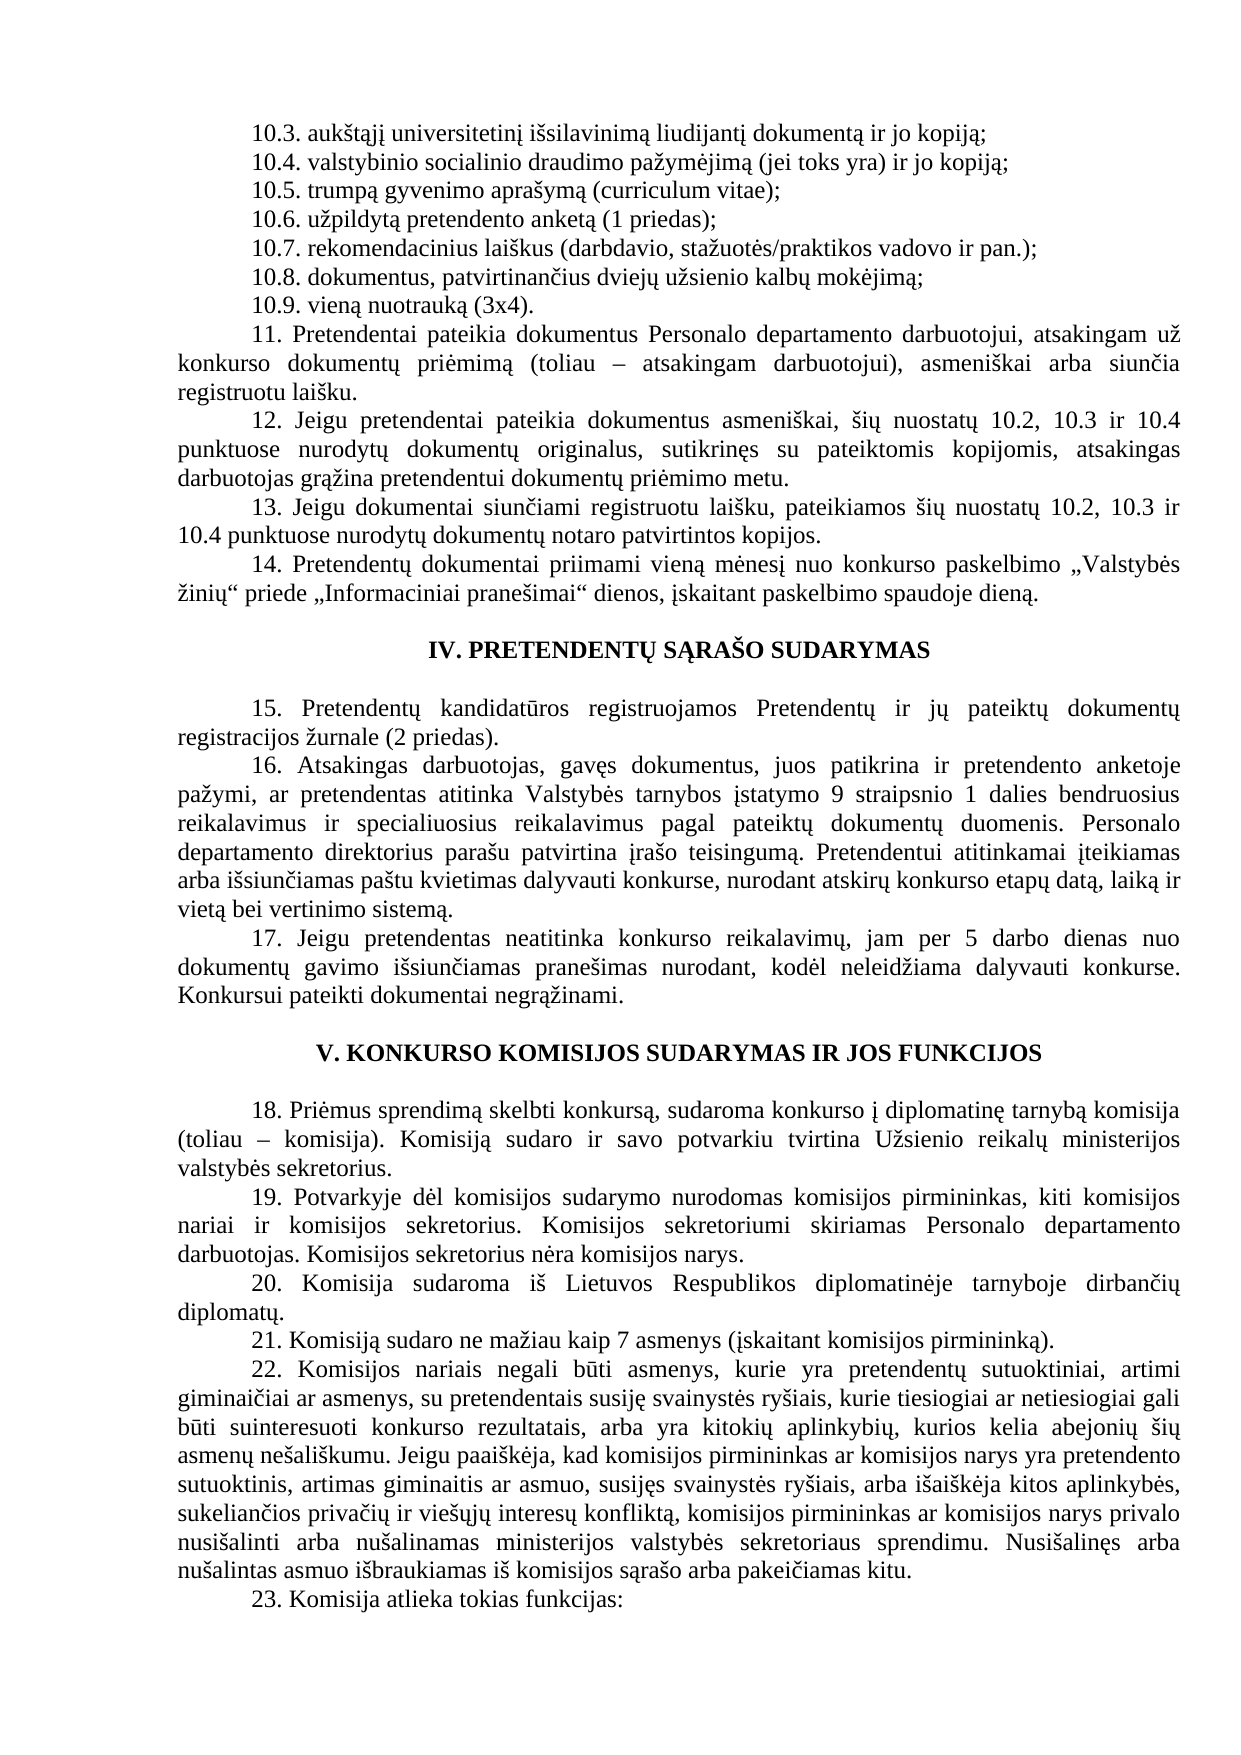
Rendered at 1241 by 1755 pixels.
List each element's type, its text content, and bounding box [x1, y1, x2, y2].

text V. KONKURSO KOMISIJOS SUDARYMAS IR JOS FUNKCIJOS [177, 1038, 1181, 1067]
text 12. Jeigu pretendentai pateikia dokumentus asmeniškai, šių nuostatų 10.2, 10.3 ir 10.4 punktuose nurodytų dokumentų originalus, sutikrinęs su pateiktomis kopijomis, atsakingas darbuotojas grąžina pretendentui dokumentų priėmimo metu. [177, 406, 1181, 492]
text 10.8. dokumentus, patvirtinančius dviejų užsienio kalbų mokėjimą; [177, 262, 1181, 291]
text 18. Priėmus sprendimą skelbti konkursą, sudaroma konkurso į diplomatinę tarnybą komisija (toliau – komisija). Komisiją sudaro ir savo potvarkiu tvirtina Užsienio reikalų ministerijos valstybės sekretorius. [177, 1096, 1181, 1182]
text 16. Atsakingas darbuotojas, gavęs dokumentus, juos patikrina ir pretendento anketoje pažymi, ar pretendentas atitinka Valstybės tarnybos įstatymo 9 straipsnio 1 dalies bendruosius reikalavimus ir specialiuosius reikalavimus pagal pateiktų dokumentų duomenis. Personalo departamento direktorius parašu patvirtina įrašo teisingumą. Pretendentui atitinkamai įteikiamas arba išsiunčiamas paštu kvietimas dalyvauti konkurse, nurodant atskirų konkurso etapų datą, laiką ir vietą bei vertinimo sistemą. [177, 751, 1181, 923]
text 21. Komisiją sudaro ne mažiau kaip 7 asmenys (įskaitant komisijos pirmininką). [177, 1326, 1181, 1354]
text 20. Komisija sudaroma iš Lietuvos Respublikos diplomatinėje tarnyboje dirbančių diplomatų. [177, 1268, 1181, 1326]
text 10.6. užpildytą pretendento anketą (1 priedas); [177, 204, 1181, 233]
text 10.4. valstybinio socialinio draudimo pažymėjimą (jei toks yra) ir jo kopiją; [177, 147, 1181, 176]
text 10.9. vieną nuotrauką (3x4). [177, 291, 1181, 319]
text 10.5. trumpą gyvenimo aprašymą (curriculum vitae); [177, 176, 1181, 204]
text 14. Pretendentų dokumentai priimami vieną mėnesį nuo konkurso paskelbimo „Valstybės žinių“ priede „Informaciniai pranešimai“ dienos, įskaitant paskelbimo spaudoje dieną. [177, 549, 1181, 607]
text 10.3. aukštąjį universitetinį išsilavinimą liudijantį dokumentą ir jo kopiją; [177, 118, 1181, 147]
text 22. Komisijos nariais negali būti asmenys, kurie yra pretendentų sutuoktiniai, artimi giminaičiai ar asmenys, su pretendentais susiję svainystės ryšiais, kurie tiesiogiai ar netiesiogiai gali būti suinteresuoti konkurso rezultatais, arba yra kitokių aplinkybių, kurios kelia abejonių šių asmenų nešališkumu. Jeigu paaiškėja, kad komisijos pirmininkas ar komisijos narys yra pretendento sutuoktinis, artimas giminaitis ar asmuo, susijęs svainystės ryšiais, arba išaiškėja kitos aplinkybės, sukeliančios privačių ir viešųjų interesų konfliktą, komisijos pirmininkas ar komisijos narys privalo nusišalinti arba nušalinamas ministerijos valstybės sekretoriaus sprendimu. Nusišalinęs arba nušalintas asmuo išbraukiamas iš komisijos sąrašo arba pakeičiamas kitu. [177, 1354, 1181, 1584]
text 17. Jeigu pretendentas neatitinka konkurso reikalavimų, jam per 5 darbo dienas nuo dokumentų gavimo išsiunčiamas pranešimas nurodant, kodėl neleidžiama dalyvauti konkurse. Konkursui pateikti dokumentai negrąžinami. [177, 923, 1181, 1009]
text IV. PRETENDENTŲ SĄRAŠO SUDARYMAS [177, 636, 1181, 664]
text 19. Potvarkyje dėl komisijos sudarymo nurodomas komisijos pirmininkas, kiti komisijos nariai ir komisijos sekretorius. Komisijos sekretoriumi skiriamas Personalo departamento darbuotojas. Komisijos sekretorius nėra komisijos narys. [177, 1182, 1181, 1268]
text 23. Komisija atlieka tokias funkcijas: [177, 1584, 1181, 1613]
text 10.7. rekomendacinius laiškus (darbdavio, stažuotės/praktikos vadovo ir pan.); [177, 233, 1181, 262]
text 15. Pretendentų kandidatūros registruojamos Pretendentų ir jų pateiktų dokumentų registracijos žurnale (2 priedas). [177, 693, 1181, 751]
text 11. Pretendentai pateikia dokumentus Personalo departamento darbuotojui, atsakingam už konkurso dokumentų priėmimą (toliau – atsakingam darbuotojui), asmeniškai arba siunčia registruotu laišku. [177, 319, 1181, 406]
text 13. Jeigu dokumentai siunčiami registruotu laišku, pateikiamos šių nuostatų 10.2, 10.3 ir 10.4 punktuose nurodytų dokumentų notaro patvirtintos kopijos. [177, 492, 1181, 549]
